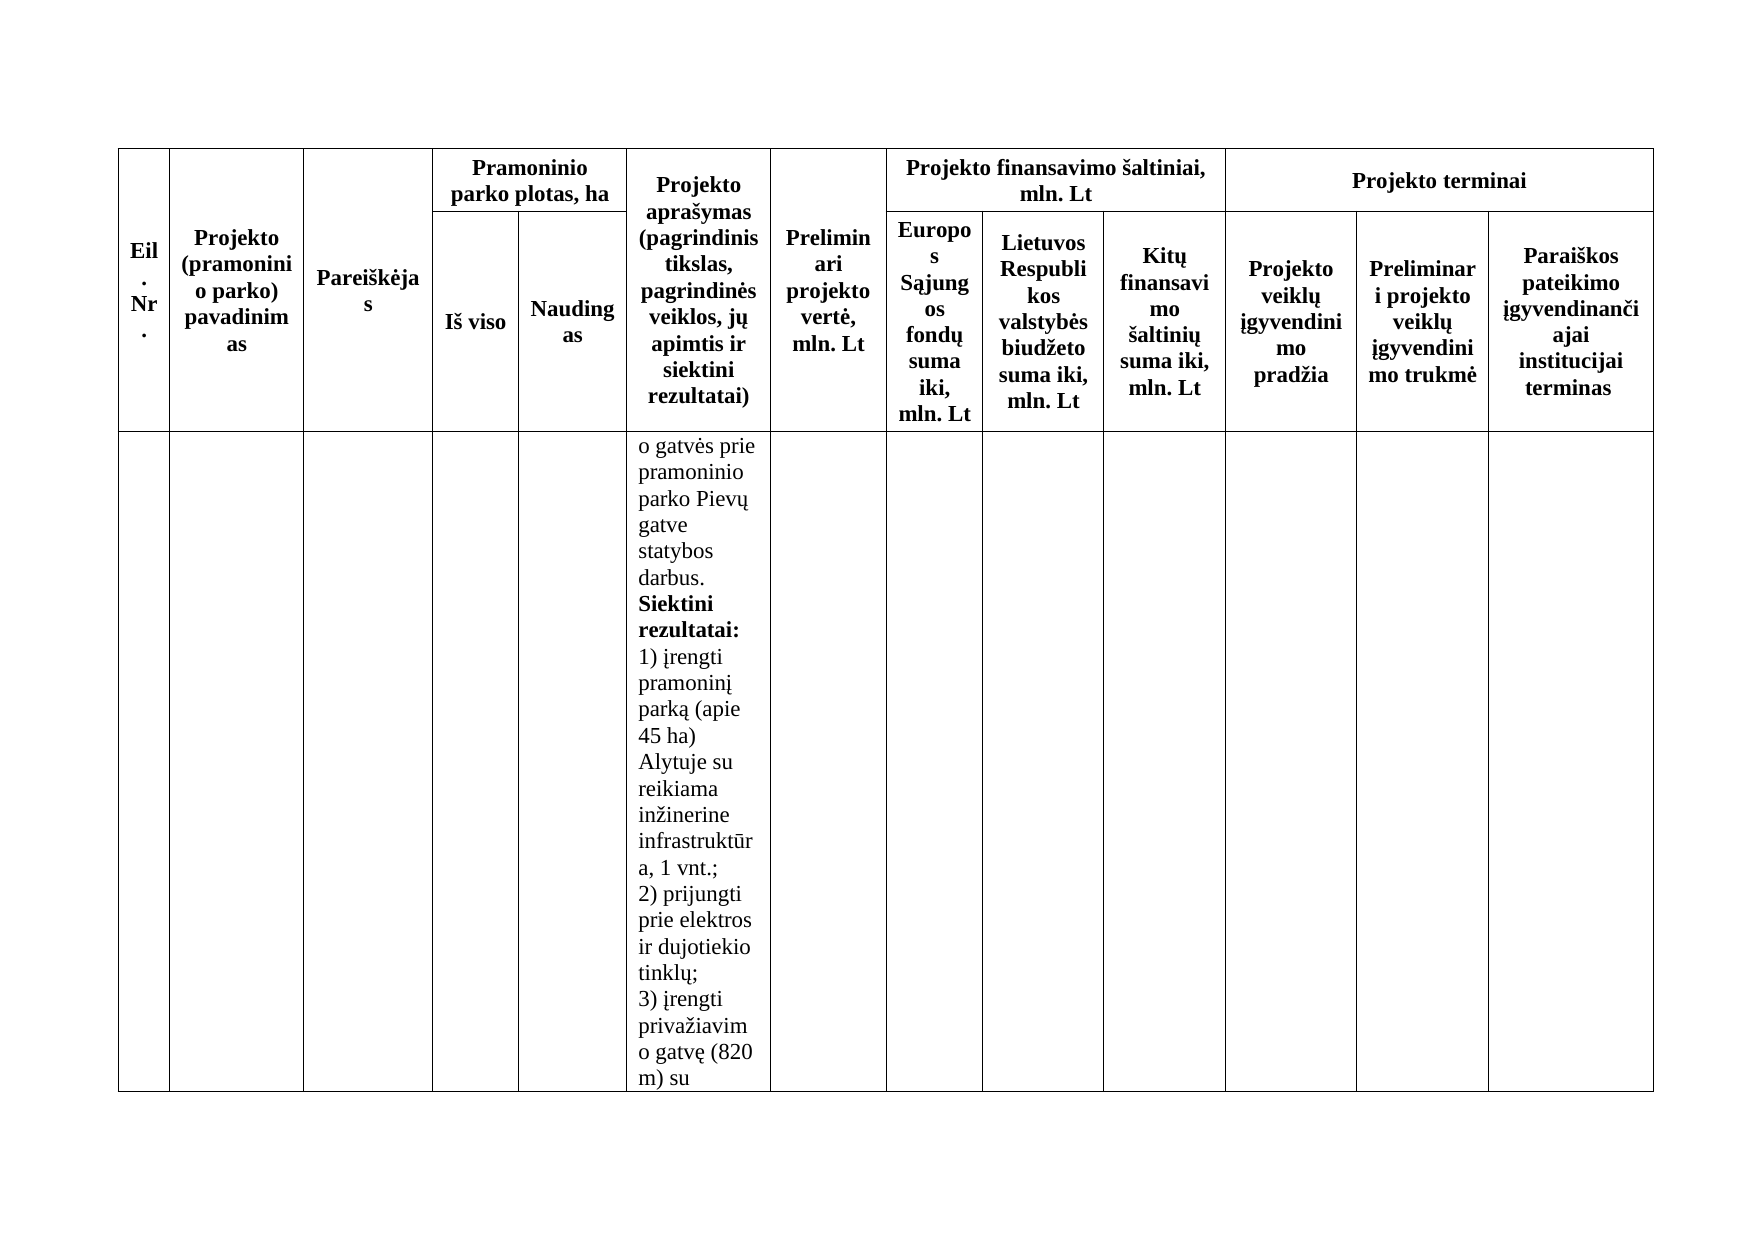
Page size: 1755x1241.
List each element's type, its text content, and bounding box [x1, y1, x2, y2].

table_header Preliminari projekto vertė, mln. Lt [771, 149, 886, 431]
table_header Pramoninio parko plotas, ha [433, 149, 626, 211]
table_cell [119, 432, 169, 1091]
table_header Eil. Nr. [119, 149, 169, 431]
table_cell Kitų finansavimo šaltinių suma iki, mln. Lt [1104, 212, 1225, 431]
table_cell Europos Sąjungos fondų suma iki, mln. Lt [887, 212, 982, 431]
table_header Pareiškėjas [304, 149, 432, 431]
table_header Projekto aprašymas (pagrindinis tikslas, pagrindinės veiklos, jų apimtis ir siektini rezultatai) [627, 149, 770, 431]
table_cell [887, 432, 982, 1091]
table_header Projekto (pramoninio parko) pavadinimas [170, 149, 303, 431]
table_cell Paraiškos pateikimo įgyvendinančiajai institucijai terminas [1489, 212, 1653, 431]
table_cell [1226, 432, 1356, 1091]
table_cell Preliminari projekto veiklų įgyvendinimo trukmė [1357, 212, 1488, 431]
table_cell [304, 432, 432, 1091]
table_cell [1104, 432, 1225, 1091]
table_cell [1357, 432, 1488, 1091]
table_cell Lietuvos Respublikos valstybės biudžeto suma iki, mln. Lt [983, 212, 1103, 431]
table_cell [771, 432, 886, 1091]
table_cell [433, 432, 518, 1091]
table_header Projekto finansavimo šaltiniai, mln. Lt [887, 149, 1225, 211]
table_cell Projekto veiklų įgyvendinimo pradžia [1226, 212, 1356, 431]
table_cell Naudingas [519, 212, 626, 431]
table_cell [1489, 432, 1653, 1091]
table_cell [519, 432, 626, 1091]
table_cell o gatvės prie pramoninio parko Pievų gatve statybos darbus. Siektini rezultatai: 1) įrengti pramoninį parką (apie 45 ha) Alytuje su reikiama inžinerine infrastruktūra, 1 vnt.; 2) prijungti prie elektros ir dujotiekio tinklų; 3) įrengti privažiavimo gatvę (820 m) su [627, 432, 770, 1091]
table_cell Iš viso [433, 212, 518, 431]
table_cell [170, 432, 303, 1091]
table_header Projekto terminai [1226, 149, 1653, 211]
table_cell [983, 432, 1103, 1091]
